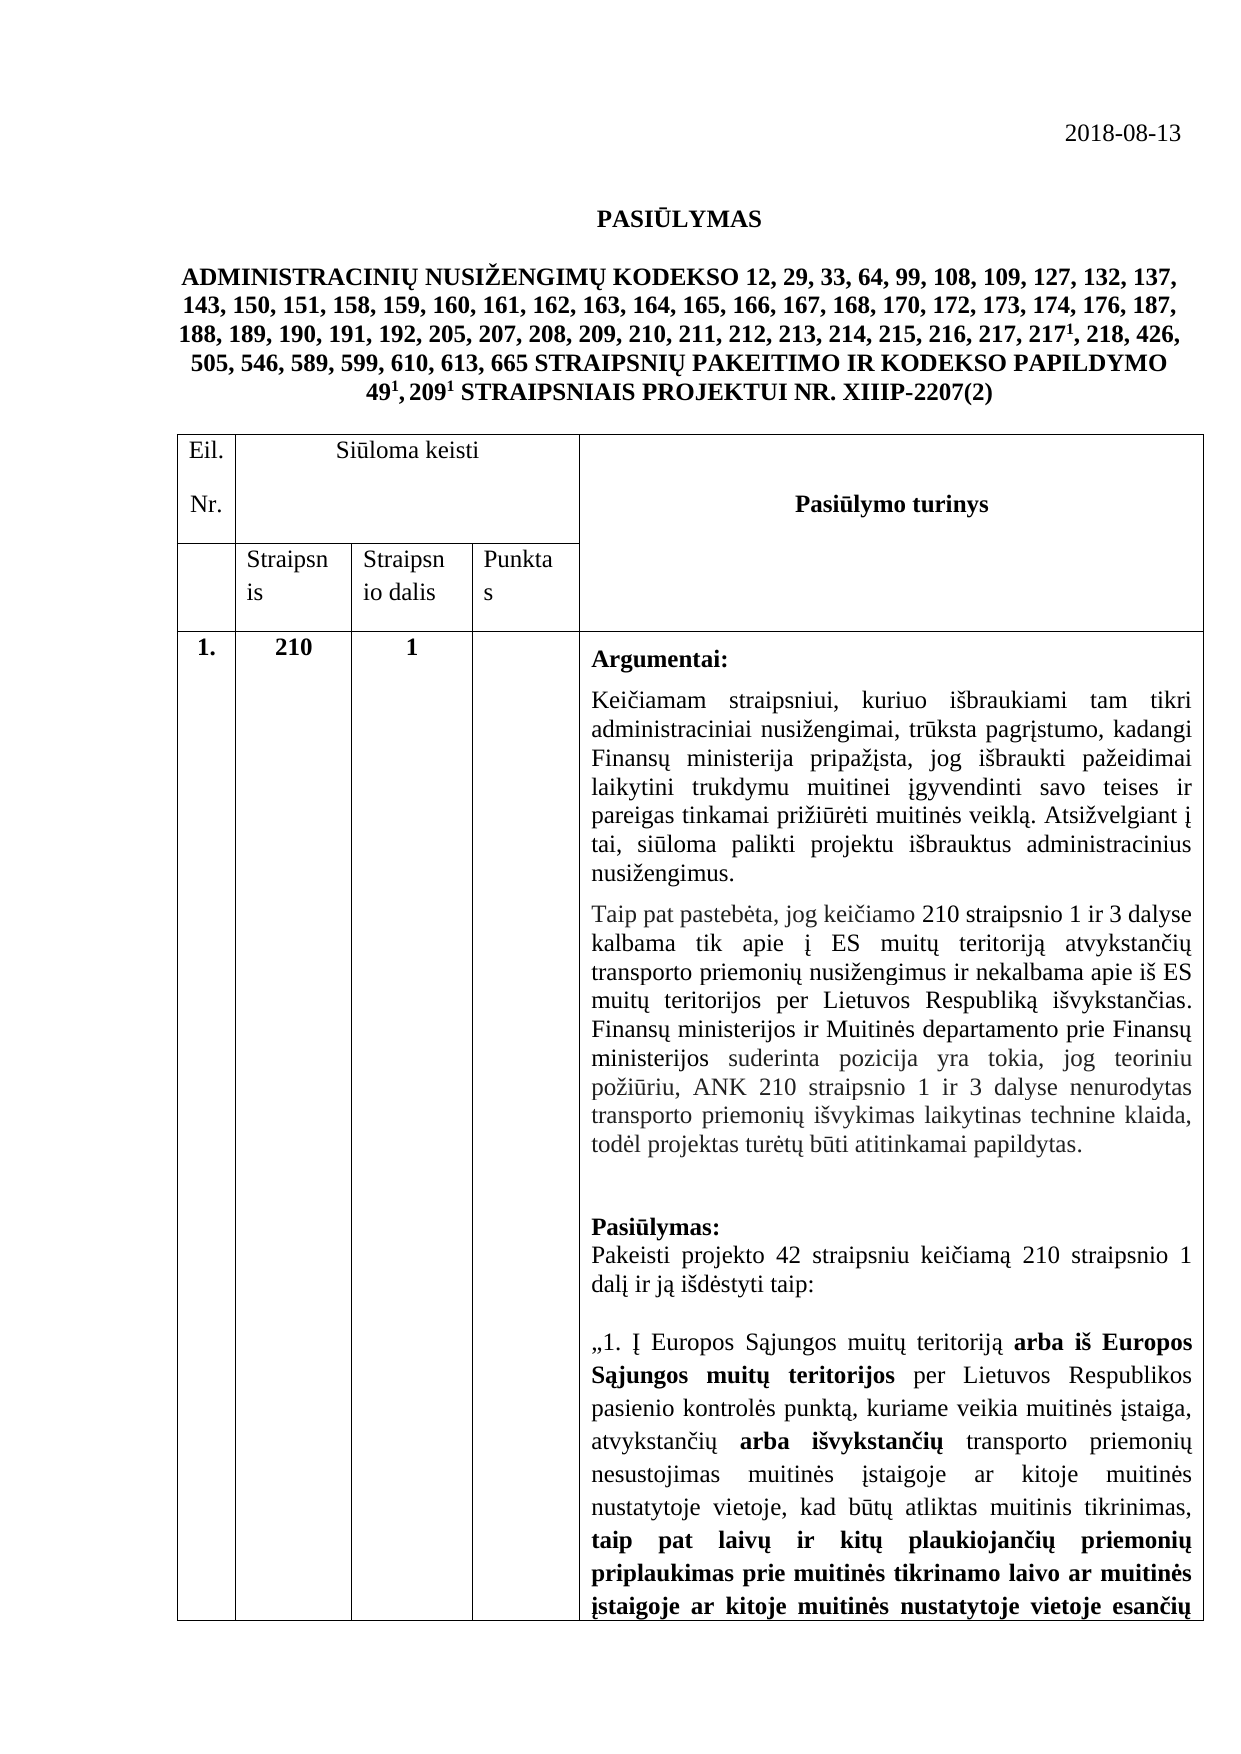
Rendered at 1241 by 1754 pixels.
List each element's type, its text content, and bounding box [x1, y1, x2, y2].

table_header Pasiūlymo turinys [580, 435, 1203, 631]
table_header Siūloma keisti [236, 435, 579, 543]
table_cell Argumentai: Keičiamam straipsniui, kuriuo išbraukiami tam tikri administraciniai nusižengimai, trūksta pagrįstumo, kadangi Finansų ministerija pripažįsta, jog išbraukti pažeidimai laikytini trukdymu muitinei įgyvendinti savo teises ir pareigas tinkamai prižiūrėti muitinės veiklą. Atsižvelgiant į tai, siūloma palikti projektu išbrauktus administracinius nusižengimus. Taip pat pastebėta, jog keičiamo 210 straipsnio 1 ir 3 dalyse kalbama tik apie į ES muitų teritoriją atvykstančių transporto priemonių nusižengimus ir nekalbama apie iš ES muitų teritorijos per Lietuvos Respubliką išvykstančias. Finansų ministerijos ir Muitinės departamento prie Finansų ministerijos suderinta pozicija yra tokia, jog teoriniu požiūriu, ANK 210 straipsnio 1 ir 3 dalyse nenurodytas transporto priemonių išvykimas laikytinas technine klaida, todėl projektas turėtų būti atitinkamai papildytas. Pasiūlymas: Pakeisti projekto 42 straipsniu keičiamą 210 straipsnio 1 dalį ir ją išdėstyti taip: „1. Į Europos Sąjungos muitų teritoriją arba iš Europos Sąjungos muitų teritorijos per Lietuvos Respublikos pasienio kontrolės punktą, kuriame veikia muitinės įstaiga, atvykstančių arba išvykstančių transporto priemonių nesustojimas muitinės įstaigoje ar kitoje muitinės nustatytoje vietoje, kad būtų atliktas muitinis tikrinimas, taip pat laivų ir kitų plaukiojančių priemonių priplaukimas prie muitinės tikrinamo laivo ar muitinės įstaigoje ar kitoje muitinės nustatytoje vietoje esančių [580, 632, 1203, 1619]
table_cell 210 [236, 632, 351, 1619]
table_cell 1 [352, 632, 472, 1619]
table_cell Straipsnio dalis [352, 544, 472, 631]
text PASIŪLYMAS [177, 204, 1181, 233]
table_header Eil. Nr. [178, 435, 235, 543]
table_cell [178, 544, 235, 631]
table_cell 1. [178, 632, 235, 1619]
text ADMINISTRACINIŲ NUSIŽENGIMŲ KODEKSO 12, 29, 33, 64, 99, 108, 109, 127, 132, 137, 143, 150, 151, 158, 159, 160, 161, 162, 163, 164, 165, 166, 167, 168, 170, 172, 173, 174, 176, 187, 188, 189, 190, 191, 192, 205, 207, 208, 209, 210, 211, 212, 213, 214, 215, 216, 217, 2171, 218, 426, 505, 546, 589, 599, 610, 613, 665 STRAIPSNIŲ PAKEITIMO IR KODEKSO PAPILDYMO 491, 2091 STRAIPSNIAIS PROJEKTUI NR. XIIIP-2207(2) [177, 262, 1181, 406]
table_cell Punktas [473, 544, 579, 631]
table_cell [473, 632, 579, 1619]
text 2018-08-13 [177, 118, 1181, 147]
table_cell Straipsnis [236, 544, 351, 631]
